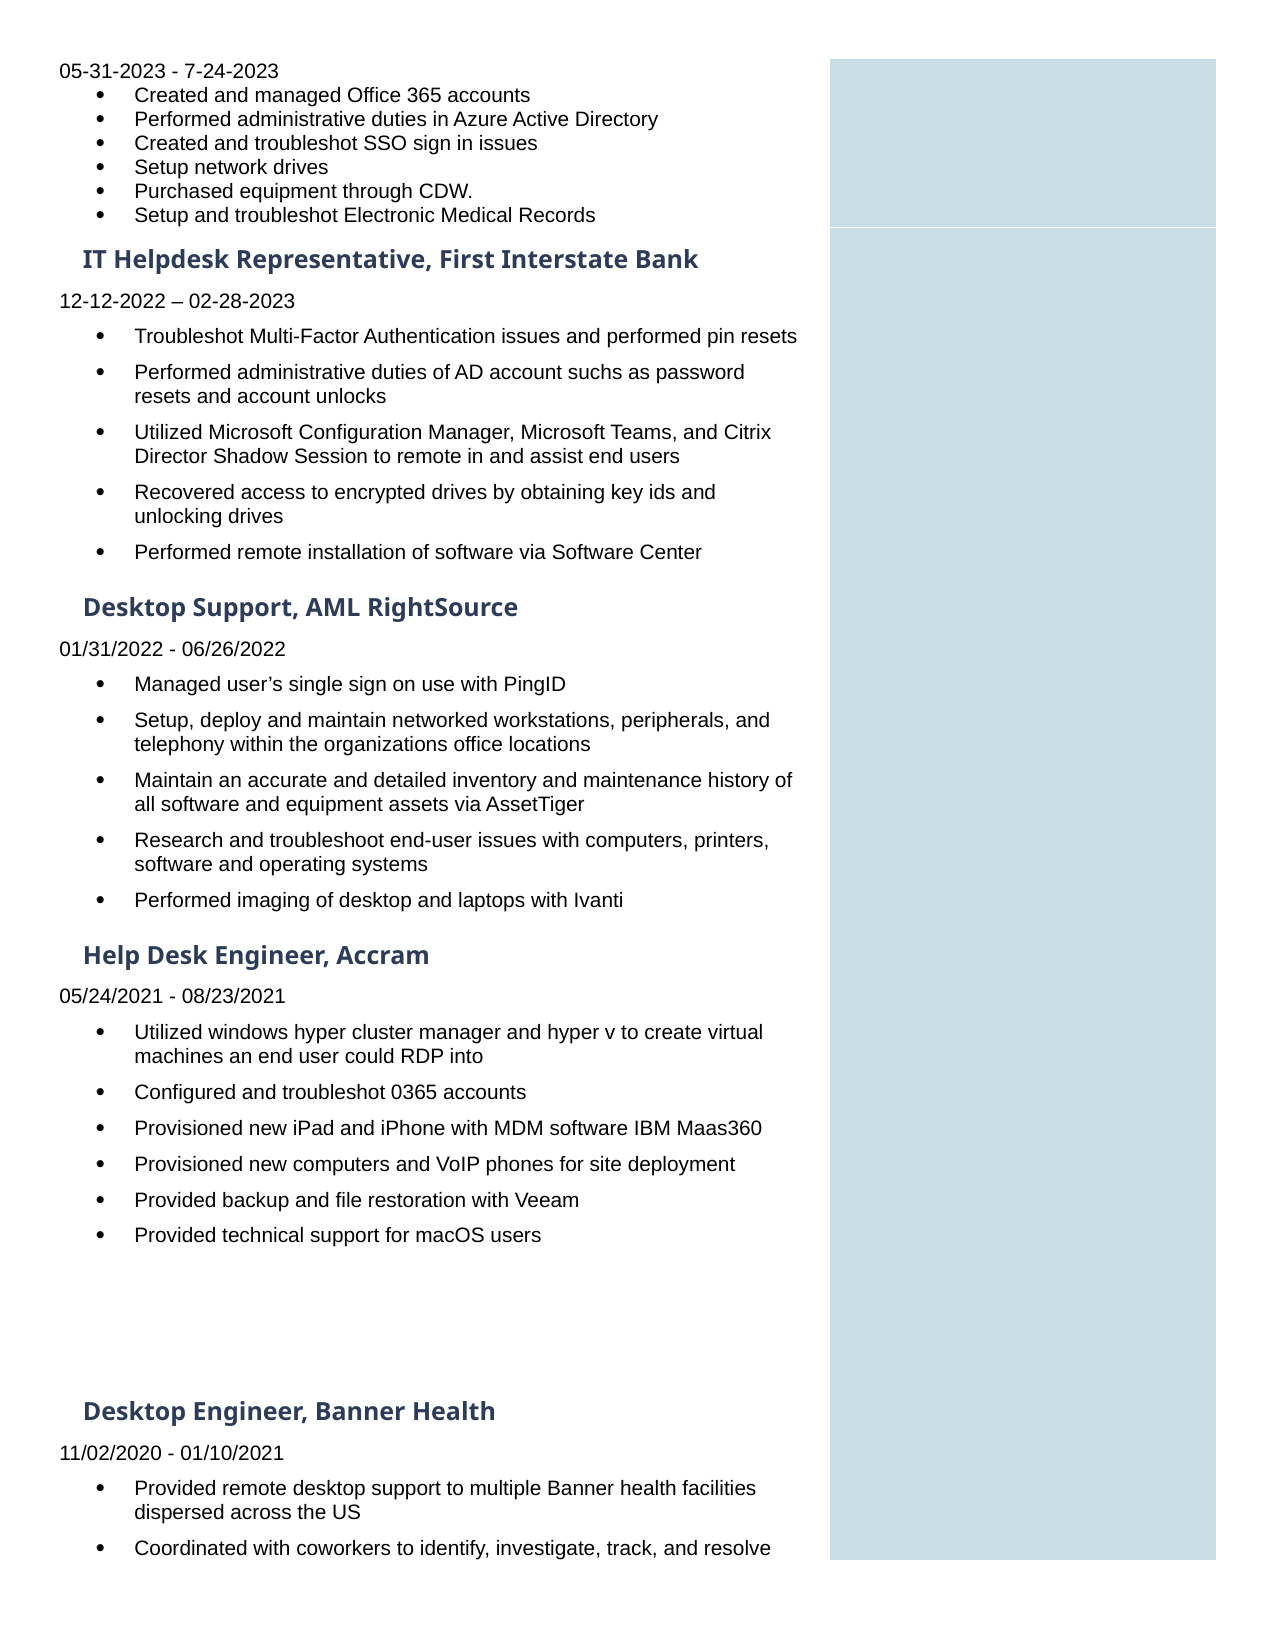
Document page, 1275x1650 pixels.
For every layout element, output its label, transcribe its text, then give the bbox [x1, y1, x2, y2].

table_cell [830, 923, 1216, 1379]
table_cell [830, 59, 1216, 227]
table_cell Help Desk Engineer, Accram 05/24/2021 - 08/23/2021 Utilized windows hyper cluster manager and hyper v to create virtual machines an end user could RDP into Configured and troubleshot 0365 accounts Provisioned new iPad and iPhone with MDM software IBM Maas360 Provisioned new computers and VoIP phones for site deployment Provided backup and file restoration with Veeam Provided technical support for macOS users [59, 923, 803, 1379]
table_cell IT Helpdesk Representative, First Interstate Bank 12-12-2022 – 02-28-2023 Troubleshot Multi-Factor Authentication issues and performed pin resets Performed administrative duties of AD account suchs as password resets and account unlocks Utilized Microsoft Configuration Manager, Microsoft Teams, and Citrix Director Shadow Session to remote in and assist end users Recovered access to encrypted drives by obtaining key ids and unlocking drives Performed remote installation of software via Software Center [59, 228, 803, 575]
table_cell [803, 59, 830, 227]
table_cell [803, 228, 830, 575]
table_cell 05-31-2023 - 7-24-2023 Created and managed Office 365 accounts Performed administrative duties in Azure Active Directory Created and troubleshot SSO sign in issues Setup network drives Purchased equipment through CDW. Setup and troubleshot Electronic Medical Records [59, 59, 803, 227]
table_cell [803, 1379, 830, 1560]
table_cell Desktop Engineer, Banner Health 11/02/2020 - 01/10/2021 Provided remote desktop support to multiple Banner health facilities dispersed across the US Coordinated with coworkers to identify, investigate, track, and resolve [59, 1379, 803, 1560]
table_cell [830, 1379, 1216, 1560]
table_cell [803, 575, 830, 923]
table_cell [830, 575, 1216, 923]
table_cell Desktop Support, AML RightSource 01/31/2022 - 06/26/2022 Managed user’s single sign on use with PingID Setup, deploy and maintain networked workstations, peripherals, and telephony within the organizations office locations Maintain an accurate and detailed inventory and maintenance history of all software and equipment assets via AssetTiger Research and troubleshoot end-user issues with computers, printers, software and operating systems Performed imaging of desktop and laptops with Ivanti [59, 575, 803, 923]
table_cell [803, 923, 830, 1379]
table_cell [830, 228, 1216, 575]
